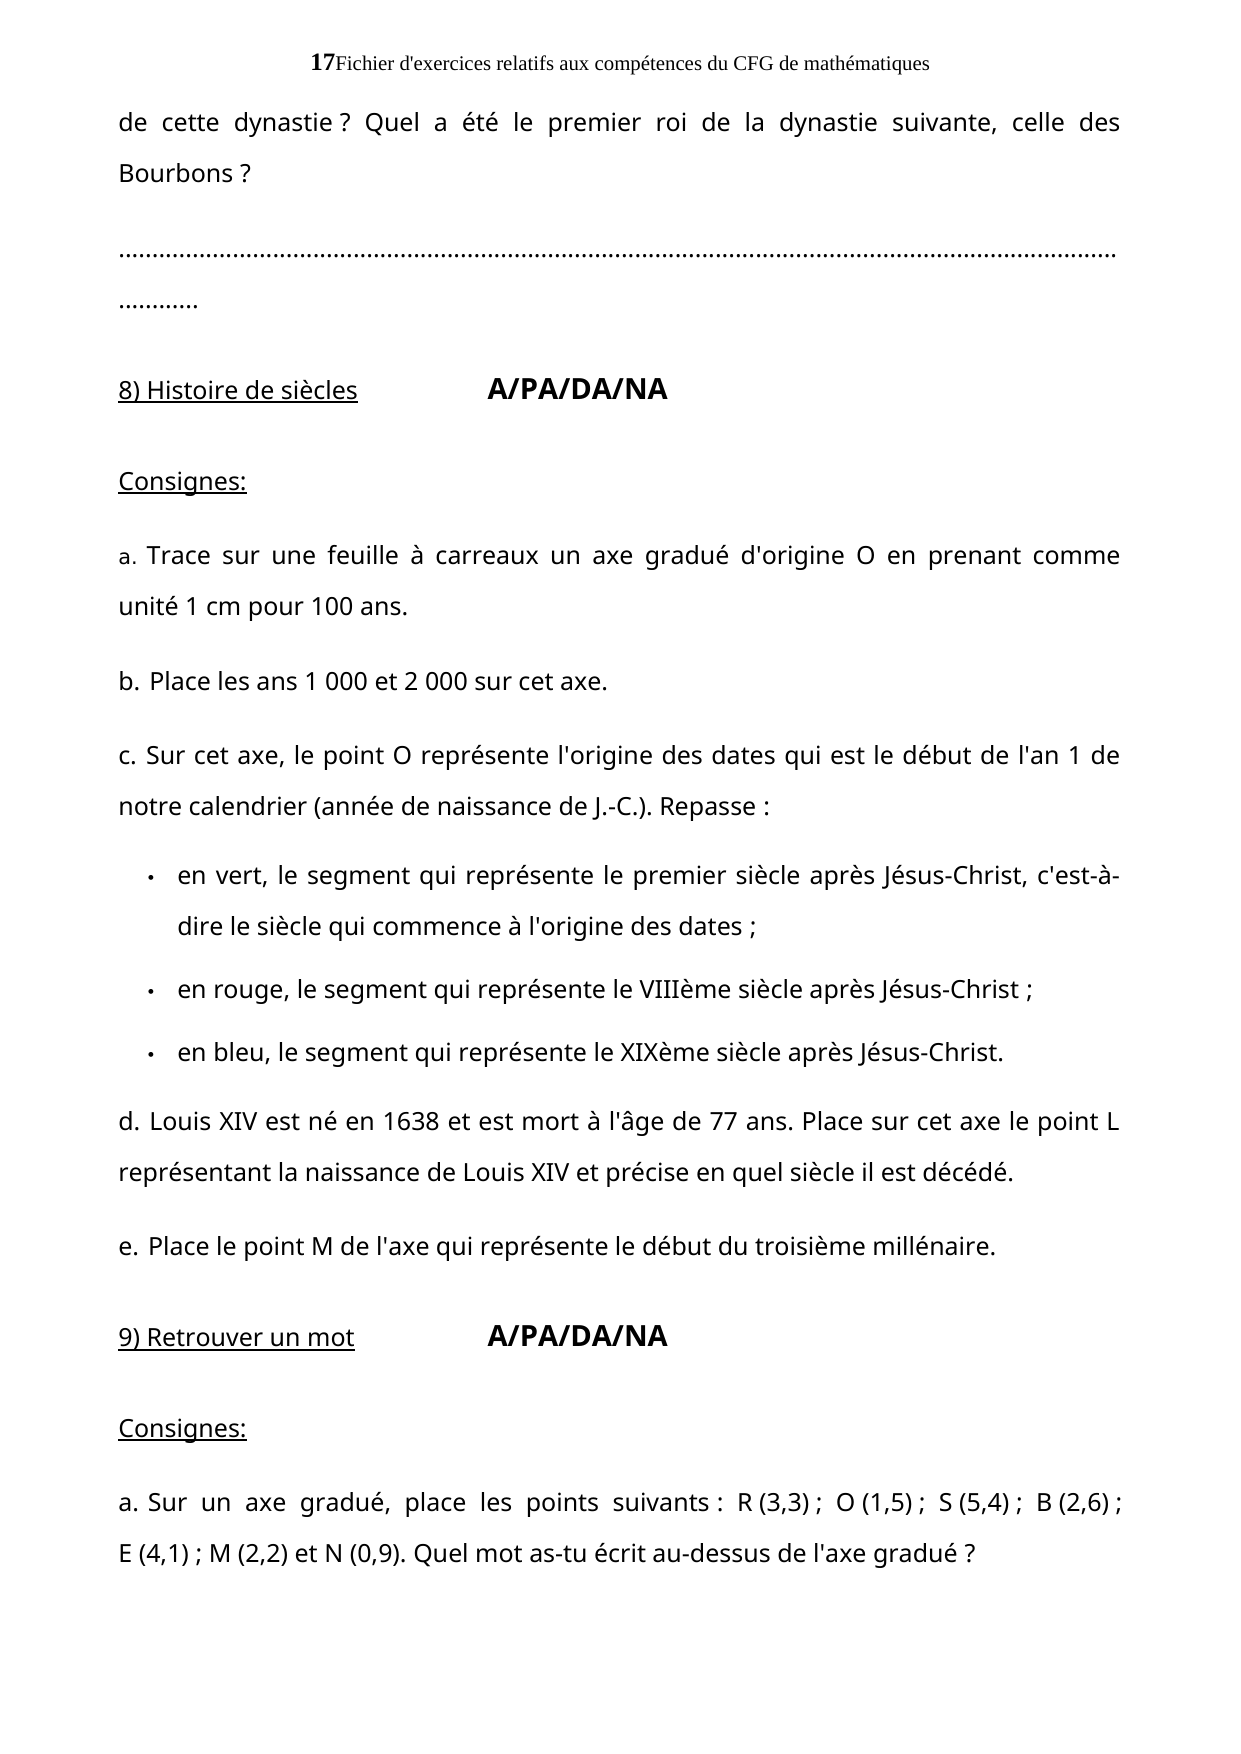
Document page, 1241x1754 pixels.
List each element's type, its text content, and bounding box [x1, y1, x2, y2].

list Consignes: [118, 463, 1122, 497]
list Trace sur une feuille à carreaux un axe gradué d'origine O en prenant comme unité 1 cm pour 100 ans. [118, 538, 1122, 623]
list en bleu, le segment qui représente le XIXème siècle après Jésus-Christ. [148, 1034, 1122, 1069]
list Consignes: [118, 1410, 1122, 1444]
list Sur un axe gradué, place les points suivants : R (3,3) ; O (1,5) ; S (5,4) ; B (2,6) ; E (4,1) ; M (2,2) et N (0,9). Quel mot as-tu écrit au-dessus de l'axe gradué ? [118, 1485, 1122, 1570]
list en vert, le segment qui représente le premier siècle après Jésus-Christ, c'est-à-dire le siècle qui commence à l'origine des dates ; [148, 858, 1122, 943]
list de cette dynastie ? Quel a été le premier roi de la dynastie suivante, celle des Bourbons ? [118, 105, 1122, 190]
list 8) Histoire de siècles A/PA/DA/NA [118, 368, 1122, 408]
list Place les ans 1 000 et 2 000 sur cet axe. [118, 663, 1122, 697]
list Place le point M de l'axe qui représente le début du troisième millénaire. [118, 1229, 1122, 1263]
list ................................................................................................................................................................. [118, 231, 1122, 316]
list 9) Retrouver un mot A/PA/DA/NA [118, 1315, 1122, 1355]
list en rouge, le segment qui représente le VIIIème siècle après Jésus-Christ ; [148, 972, 1122, 1006]
list Louis XIV est né en 1638 et est mort à l'âge de 77 ans. Place sur cet axe le point L représentant la naissance de Louis XIV et précise en quel siècle il est décédé. [118, 1103, 1122, 1188]
list Sur cet axe, le point O représente l'origine des dates qui est le début de l'an 1 de notre calendrier (année de naissance de J.-C.). Repasse : [118, 738, 1122, 823]
